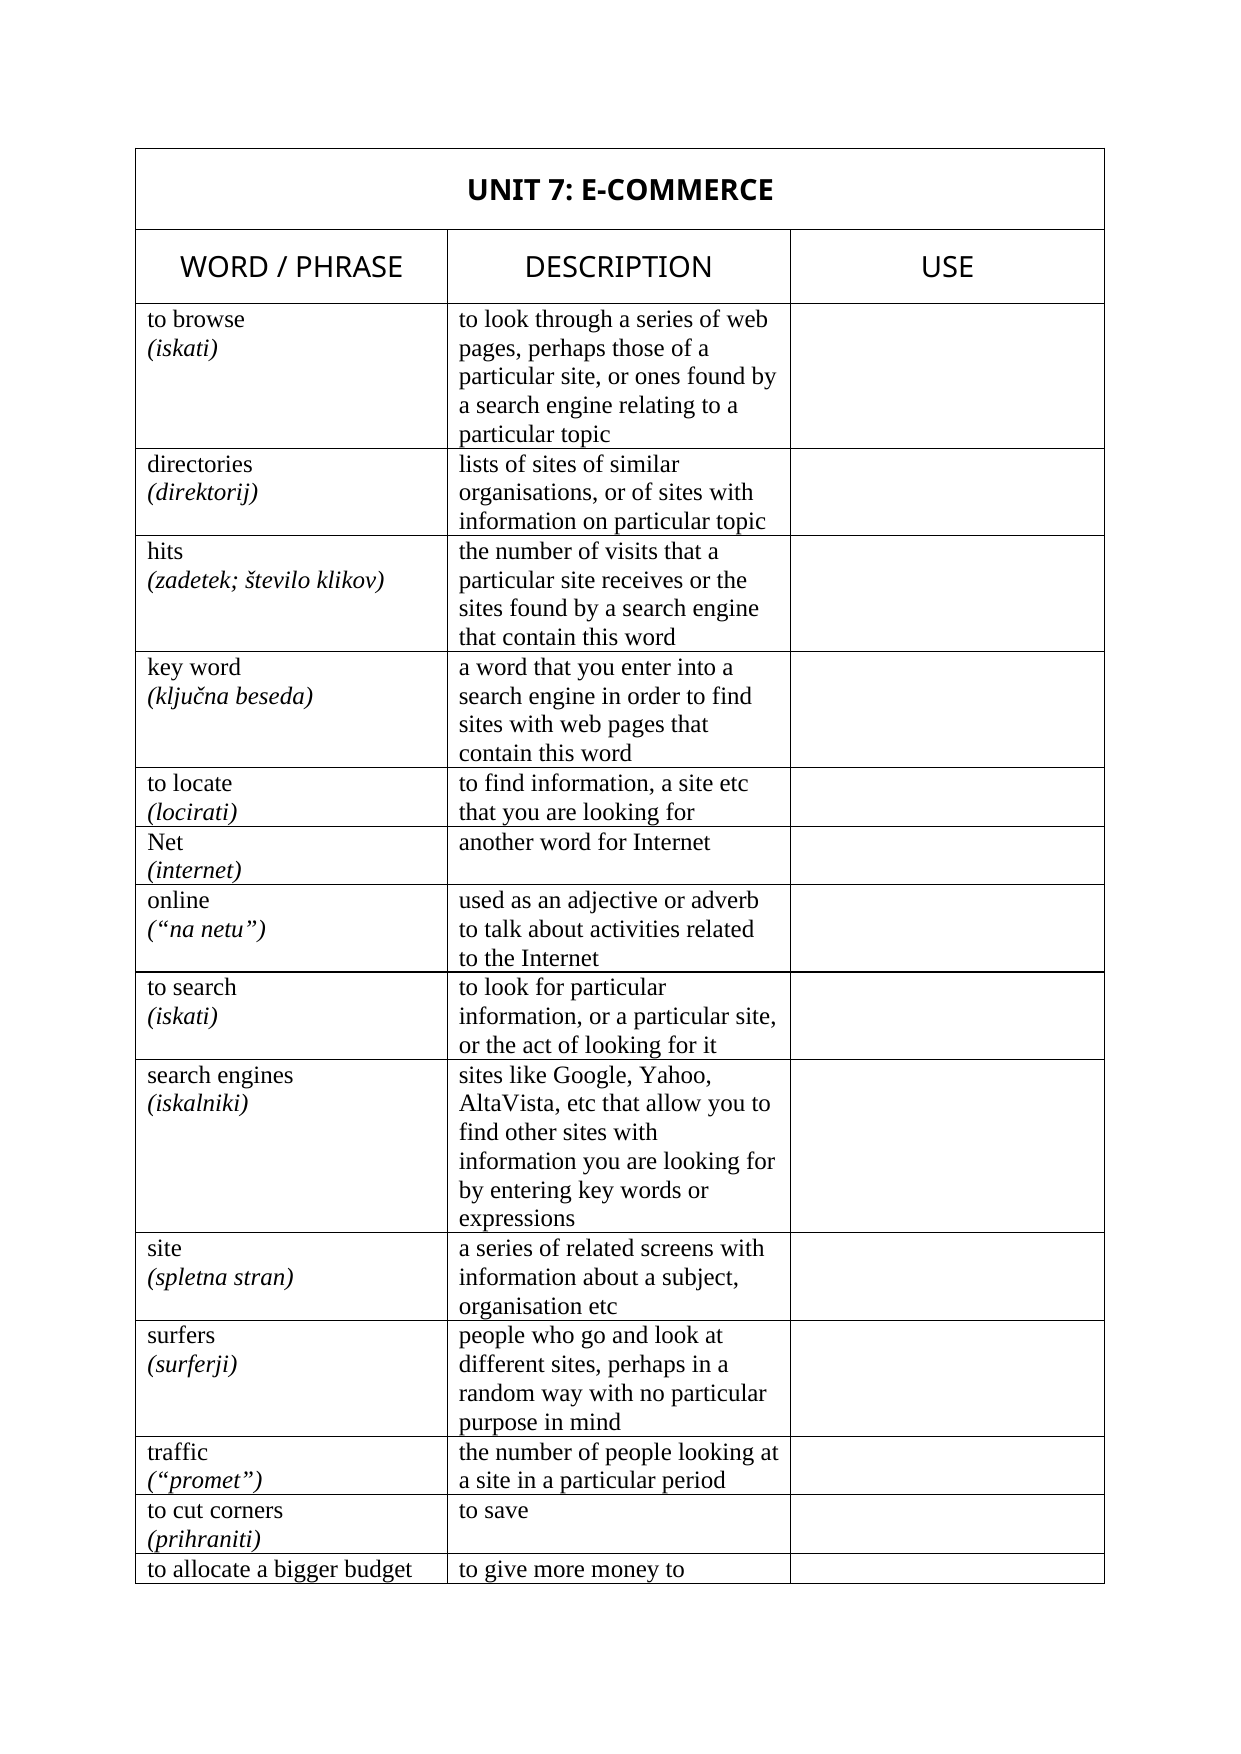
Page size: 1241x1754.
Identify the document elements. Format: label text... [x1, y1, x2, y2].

table_cell [791, 304, 1104, 448]
table_cell [791, 1321, 1104, 1436]
table_cell Net (internet) [136, 827, 447, 884]
table_cell [791, 449, 1104, 535]
table_cell a word that you enter into a search engine in order to find sites with web pages that contain this word [448, 652, 790, 767]
table_cell to cut corners (prihraniti) [136, 1495, 447, 1553]
table_cell [791, 1437, 1104, 1494]
table_cell DESCRIPTION [448, 230, 790, 303]
table_cell people who go and look at different sites, perhaps in a random way with no particular purpose in mind [448, 1321, 790, 1436]
table_cell [791, 1060, 1104, 1232]
table_cell [791, 827, 1104, 884]
table_cell another word for Internet [448, 827, 790, 884]
table_cell directories (direktorij) [136, 449, 447, 535]
table_cell traffic (“promet”) [136, 1437, 447, 1494]
table_cell to save [448, 1495, 790, 1553]
table_cell [791, 652, 1104, 767]
table_cell used as an adjective or adverb to talk about activities related to the Internet [448, 885, 790, 971]
table_cell [791, 1233, 1104, 1319]
table_cell to find information, a site etc that you are looking for [448, 768, 790, 826]
table_cell surfers (surferji) [136, 1321, 447, 1436]
table_cell [791, 536, 1104, 651]
table_cell key word (ključna beseda) [136, 652, 447, 767]
table_cell to browse (iskati) [136, 304, 447, 448]
table_cell [791, 1554, 1104, 1582]
table_cell [791, 1495, 1104, 1553]
table_cell the number of people looking at a site in a particular period [448, 1437, 790, 1494]
table_cell USE [791, 230, 1104, 303]
table_cell [791, 885, 1104, 971]
table_cell sites like Google, Yahoo, AltaVista, etc that allow you to find other sites with information you are looking for by entering key words or expressions [448, 1060, 790, 1232]
table_cell [791, 768, 1104, 826]
table_cell UNIT 7: E-COMMERCE [136, 149, 1104, 229]
table_cell site (spletna stran) [136, 1233, 447, 1319]
table_cell the number of visits that a particular site receives or the sites found by a search engine that contain this word [448, 536, 790, 651]
table_cell a series of related screens with information about a subject, organisation etc [448, 1233, 790, 1319]
table_cell to look through a series of web pages, perhaps those of a particular site, or ones found by a search engine relating to a particular topic [448, 304, 790, 448]
table_cell search engines (iskalniki) [136, 1060, 447, 1232]
table_cell hits (zadetek; število klikov) [136, 536, 447, 651]
table_cell to allocate a bigger budget [136, 1554, 447, 1582]
table_cell to look for particular information, or a particular site, or the act of looking for it [448, 973, 790, 1059]
table_cell online (“na netu”) [136, 885, 447, 971]
table_cell to locate (locirati) [136, 768, 447, 826]
table_cell lists of sites of similar organisations, or of sites with information on particular topic [448, 449, 790, 535]
table_cell to search (iskati) [136, 973, 447, 1059]
table_cell [791, 973, 1104, 1059]
table_cell WORD / PHRASE [136, 230, 447, 303]
table_cell to give more money to [448, 1554, 790, 1582]
